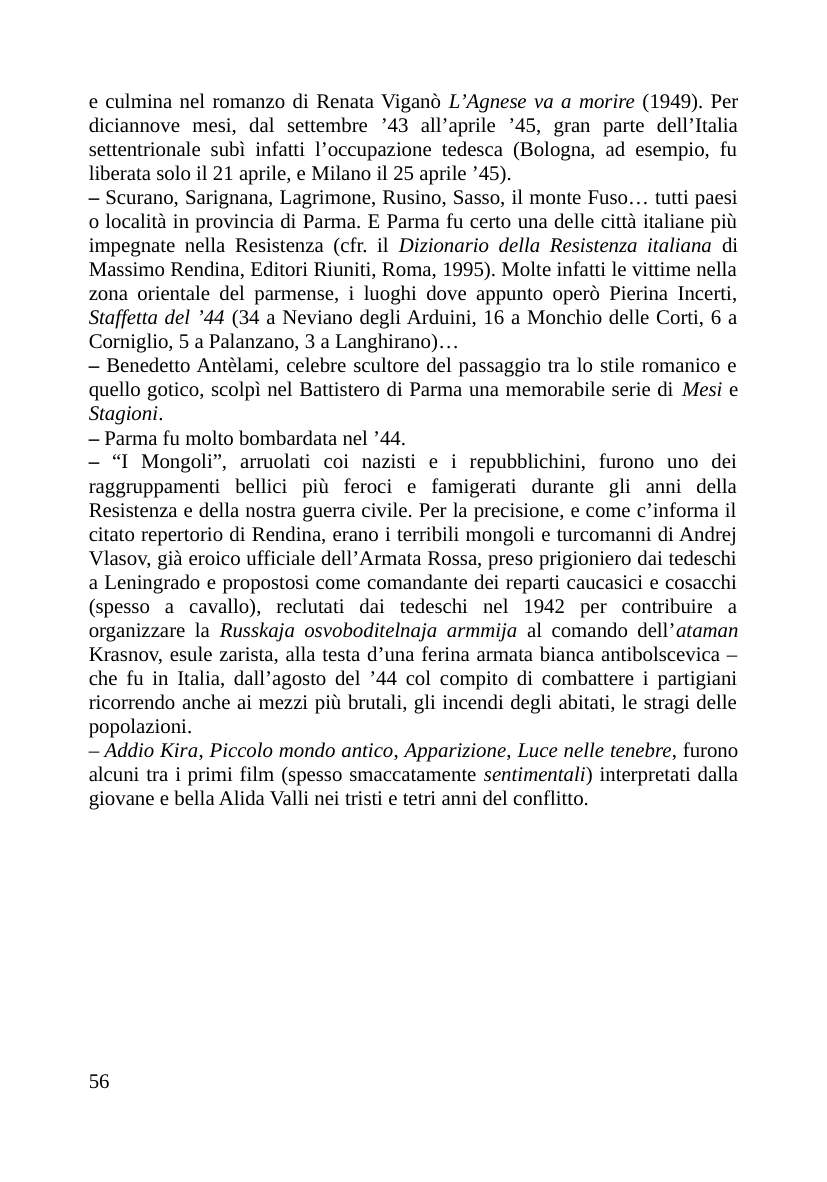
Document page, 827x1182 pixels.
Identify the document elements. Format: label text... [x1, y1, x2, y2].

text – Scurano, Sarignana, Lagrimone, Rusino, Sasso, il monte Fuso… tutti paesi o località in provincia di Parma. E Parma fu certo una delle città italiane più impegnate nella Resistenza (cfr. il Dizionario della Resistenza italiana di Massimo Rendina, Editori Riuniti, Roma, 1995). Molte infatti le vittime nella zona orientale del parmense, i luoghi dove appunto operò Pierina Incerti, Staffetta del ’44 (34 a Neviano degli Arduini, 16 a Monchio delle Corti, 6 a Corniglio, 5 a Palanzano, 3 a Langhirano)… [88, 185, 738, 353]
text – Parma fu molto bombardata nel ’44. [88, 425, 738, 449]
text e culmina nel romanzo di Renata Viganò L’Agnese va a morire (1949). Per diciannove mesi, dal settembre ’43 all’aprile ’45, gran parte dell’Italia settentrionale subì infatti l’occupazione tedesca (Bologna, ad esempio, fu liberata solo il 21 aprile, e Milano il 25 aprile ’45). [88, 88, 738, 185]
text – Addio Kira, Piccolo mondo antico, Apparizione, Luce nelle tenebre, furono alcuni tra i primi film (spesso smaccatamente sentimentali) interpretati dalla giovane e bella Alida Valli nei tristi e tetri anni del conflitto. [88, 738, 738, 810]
text – Benedetto Antèlami, celebre scultore del passaggio tra lo stile romanico e quello gotico, scolpì nel Battistero di Parma una memorabile serie di Mesi e Stagioni. [88, 353, 738, 425]
text – “I Mongoli”, arruolati coi nazisti e i repubblichini, furono uno dei raggruppamenti bellici più feroci e famigerati durante gli anni della Resistenza e della nostra guerra civile. Per la precisione, e come c’informa il citato repertorio di Rendina, erano i terribili mongoli e turcomanni di Andrej Vlasov, già eroico ufficiale dell’Armata Rossa, preso prigioniero dai tedeschi a Leningrado e propostosi come comandante dei reparti caucasici e cosacchi (spesso a cavallo), reclutati dai tedeschi nel 1942 per contribuire a organizzare la Russkaja osvoboditelnaja armmija al comando dell’ataman Krasnov, esule zarista, alla testa d’una ferina armata bianca antibolscevica – che fu in Italia, dall’agosto del ’44 col compito di combattere i partigiani ricorrendo anche ai mezzi più brutali, gli incendi degli abitati, le stragi delle popolazioni. [88, 449, 738, 738]
